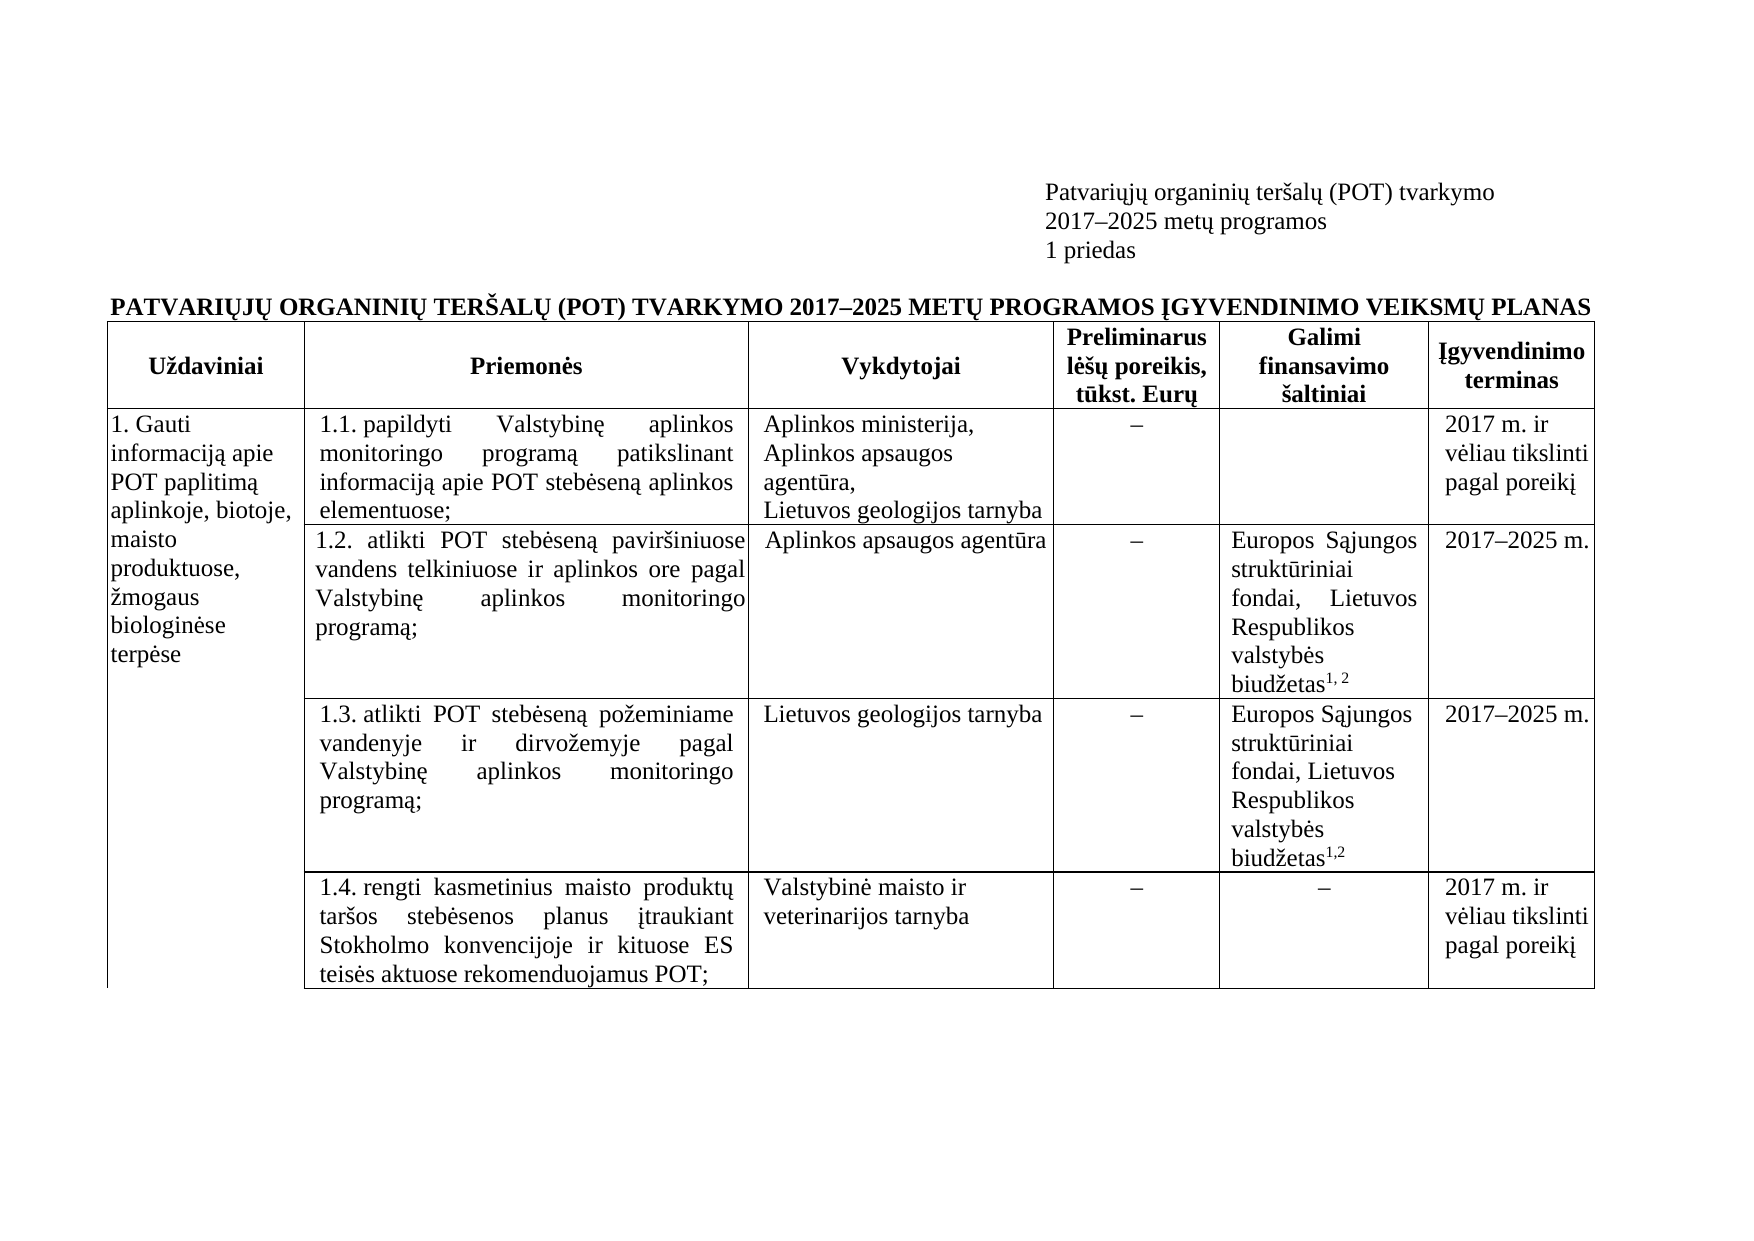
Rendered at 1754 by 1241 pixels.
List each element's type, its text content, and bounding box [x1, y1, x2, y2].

table_cell 1.3. atlikti POT stebėseną požeminiame vandenyje ir dirvožemyje pagal Valstybinę aplinkos monitoringo programą; [305, 699, 748, 871]
table_header Galimi finansavimo šaltiniai [1220, 322, 1428, 408]
text 1 priedas [1045, 235, 1595, 263]
table_cell 2017 m. ir vėliau tikslinti pagal poreikį [1429, 409, 1594, 524]
table_header Preliminarus lėšų poreikis, tūkst. Eurų [1054, 322, 1219, 408]
table_header Priemonės [305, 322, 748, 408]
table_cell Europos Sąjungos struktūriniai fondai, Lietuvos Respublikos valstybės biudžetas1,2 [1220, 699, 1428, 871]
table_cell 1.4. rengti kasmetinius maisto produktų taršos stebėsenos planus įtraukiant Stokholmo konvencijoje ir kituose ES teisės aktuose rekomenduojamus POT; [305, 873, 748, 987]
table_header Vykdytojai [749, 322, 1053, 408]
text Patvariųjų organinių teršalų (POT) tvarkymo [1045, 177, 1595, 206]
table_cell 1.1. papildyti Valstybinę aplinkos monitoringo programą patikslinant informaciją apie POT stebėseną aplinkos elementuose; [305, 409, 748, 524]
table_cell 2017–2025 m. [1429, 525, 1594, 698]
table_cell Europos Sąjungos struktūriniai fondai, Lietuvos Respublikos valstybės biudžetas1, 2 [1220, 525, 1428, 698]
table_cell – [1220, 873, 1428, 987]
table_cell – [1054, 699, 1219, 871]
table_cell 2017 m. ir vėliau tikslinti pagal poreikį [1429, 873, 1594, 987]
table_cell Lietuvos geologijos tarnyba [749, 699, 1053, 871]
table_cell – [1054, 873, 1219, 987]
table_cell Aplinkos ministerija, Aplinkos apsaugos agentūra, Lietuvos geologijos tarnyba [749, 409, 1053, 524]
table_cell 1. Gauti informaciją apie POT paplitimą aplinkoje, biotoje, maisto produktuose, žmogaus biologinėse terpėse [108, 409, 304, 987]
table_header Uždaviniai [108, 322, 304, 408]
text Patvariųjų organinių teršalų (POT) tvarkymo 2017–2025 metų programos įgyvendinimo veiksmų planas [107, 292, 1595, 321]
table_cell Aplinkos apsaugos agentūra [749, 525, 1053, 698]
text 2017–2025 metų programos [1045, 206, 1595, 235]
table_cell Valstybinė maisto ir veterinarijos tarnyba [749, 873, 1053, 987]
table_cell 2017–2025 m. [1429, 699, 1594, 871]
table_cell 1.2. atlikti POT stebėseną paviršiniuose vandens telkiniuose ir aplinkos ore pagal Valstybinę aplinkos monitoringo programą; [305, 525, 748, 698]
table_cell – [1054, 525, 1219, 698]
table_cell [1220, 409, 1428, 524]
table_header Įgyvendinimo terminas [1429, 322, 1594, 408]
table_cell – [1054, 409, 1219, 524]
